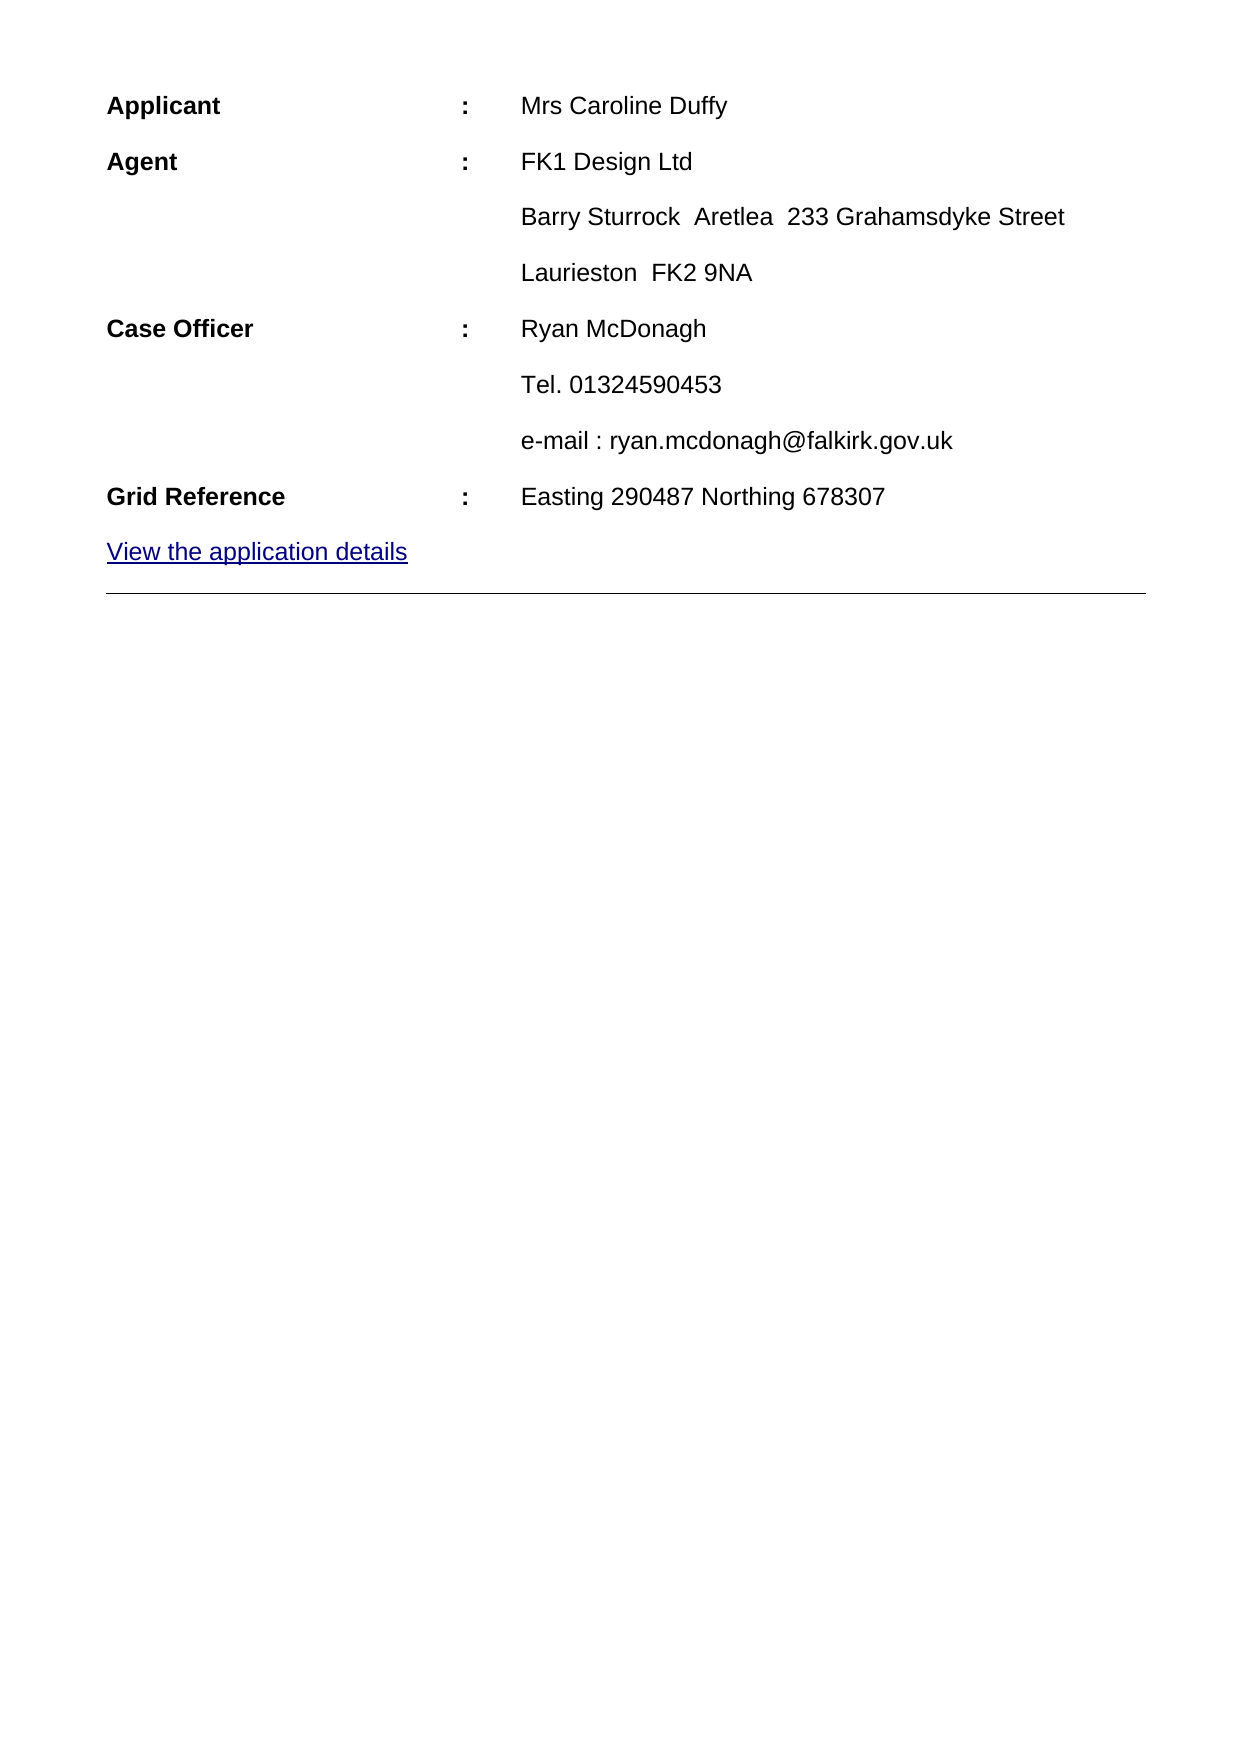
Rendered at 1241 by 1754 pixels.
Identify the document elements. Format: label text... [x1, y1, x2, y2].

text Agent : FK1 Design Ltd [106, 146, 1146, 175]
text View the application details [106, 537, 1146, 566]
text e-mail : ryan.mcdonagh@falkirk.gov.uk [106, 426, 1146, 454]
text Grid Reference : Easting 290487 Northing 678307 [106, 481, 1146, 510]
text Laurieston FK2 9NA [106, 258, 1146, 287]
text Barry Sturrock Aretlea 233 Grahamsdyke Street [106, 202, 1146, 231]
text Case Officer : Ryan McDonagh [106, 314, 1146, 343]
text Tel. 01324590453 [106, 370, 1146, 398]
text Applicant : Mrs Caroline Duffy [106, 91, 1146, 119]
